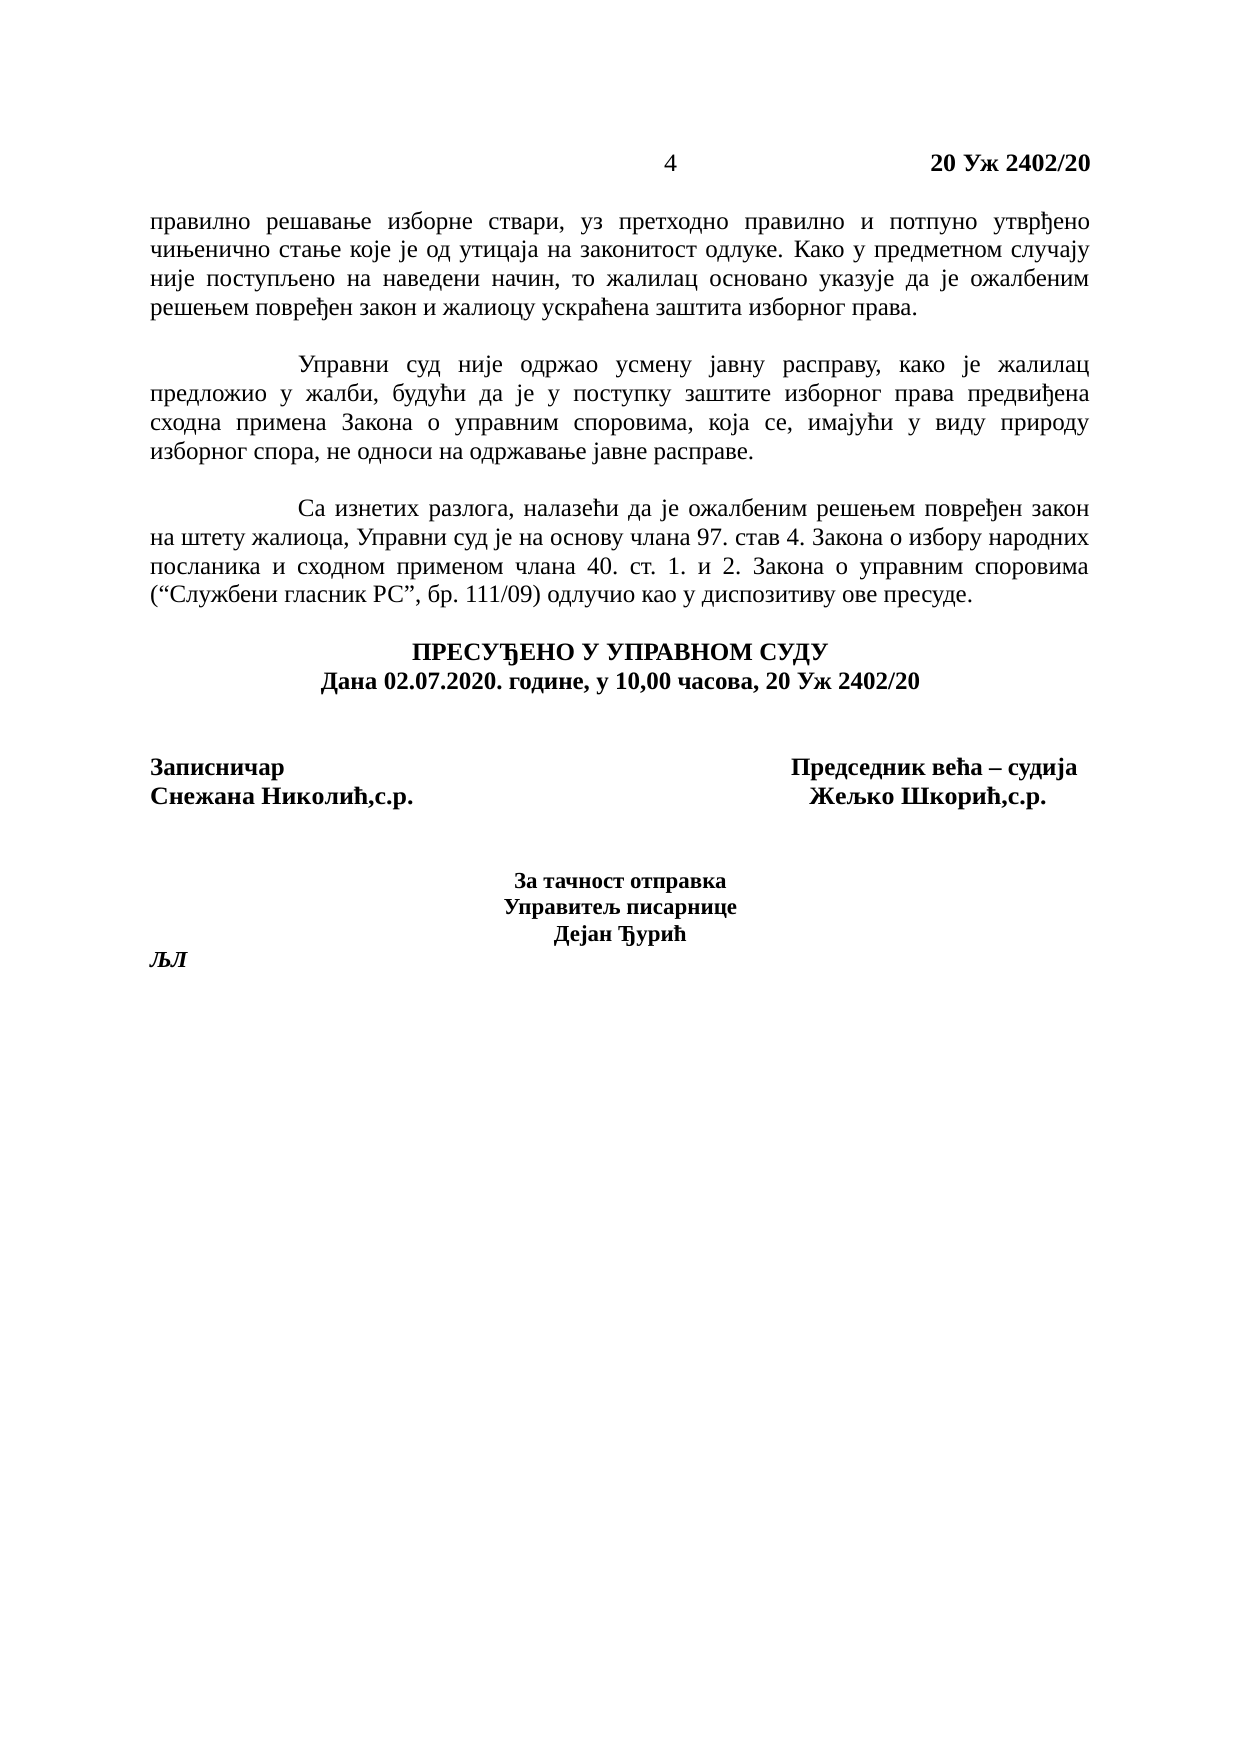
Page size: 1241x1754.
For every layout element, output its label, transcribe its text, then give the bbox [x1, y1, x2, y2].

text ЉЛ [150, 946, 1090, 972]
text Снежана Николић,с.р. Жељко Шкорић,с.р. [150, 781, 1090, 809]
text Управни суд није одржао усмену јавну расправу, како је жалилац предложио у жалби, будући да је у поступку заштите изборног права предвиђена сходна примена Закона о управним споровима, која се, имајући у виду природу изборног спора, не односи на одржавање јавне расправе. [150, 349, 1090, 464]
text За тачност отправка [150, 867, 1090, 893]
text Са изнетих разлога, налазећи да је ожалбеним решењем повређен закон на штету жалиоца, Управни суд је на основу члана 97. став 4. Закона о избору народних посланика и сходном применом члана 40. ст. 1. и 2. Закона о управним споровима (“Службени гласник РС”, бр. 111/09) одлучио као у диспозитиву ове пресуде. [150, 493, 1090, 608]
text Дејан Ђурић [150, 920, 1090, 946]
text Дана 02.07.2020. године, у 10,00 часова, 20 Уж 2402/20 [150, 666, 1090, 694]
text Записничар Председник већа – судија [150, 752, 1090, 781]
text Управитељ писарнице [150, 893, 1090, 920]
text правилно решавање изборне ствари, уз претходно правилно и потпуно утврђено чињенично стање које је од утицаја на законитост одлуке. Како у предметном случају није поступљено на наведени начин, то жалилац основано указује да је ожалбеним решењем повређен закон и жалиоцу ускраћена заштита изборног права. [150, 206, 1090, 321]
text ПРЕСУЂЕНО У УПРАВНОМ СУДУ [150, 637, 1090, 666]
